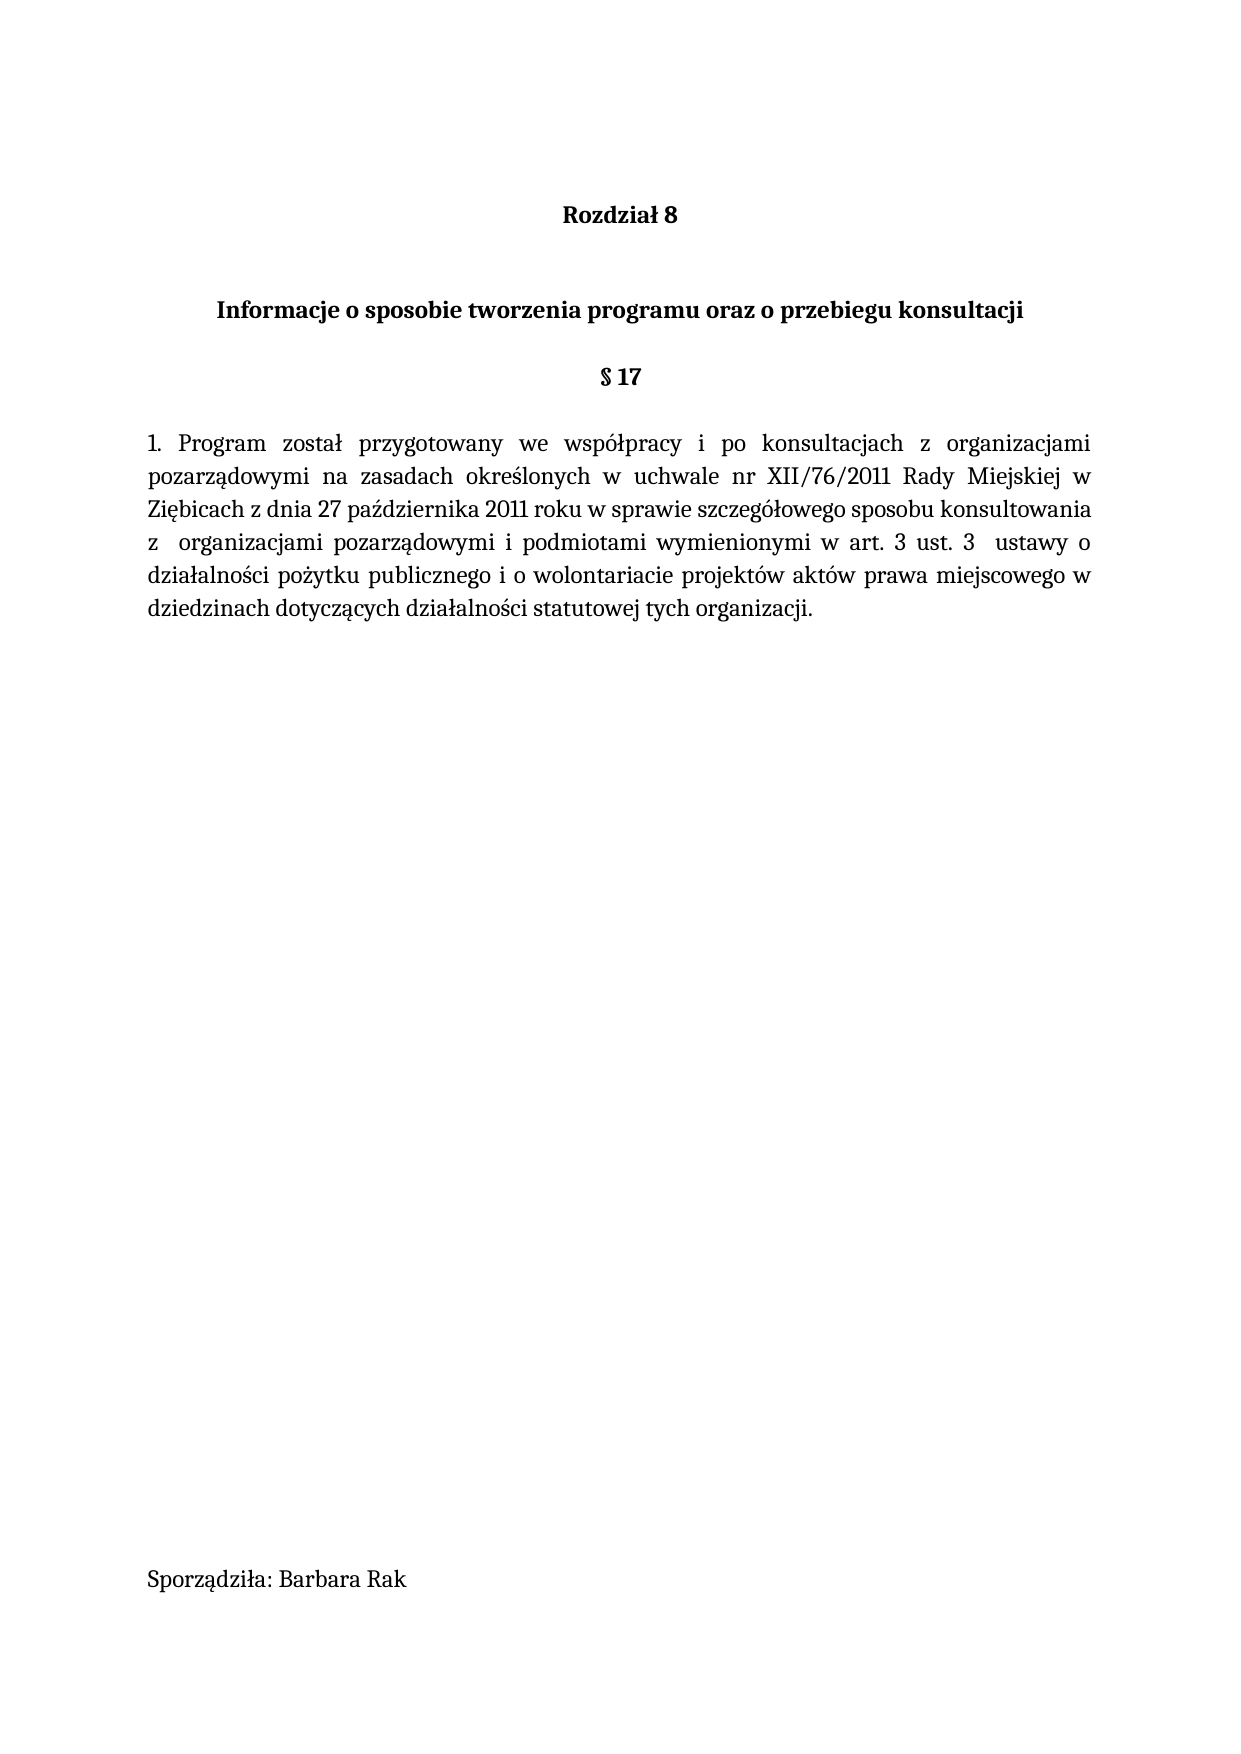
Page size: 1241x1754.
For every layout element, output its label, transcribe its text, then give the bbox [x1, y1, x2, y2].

text 1. Program został przygotowany we współpracy i po konsultacjach z organizacjami pozarządowymi na zasadach określonych w uchwale nr XII/76/2011 Rady Miejskiej w Ziębicach z dnia 27 października 2011 roku w sprawie szczegółowego sposobu konsultowania z organizacjami pozarządowymi i podmiotami wymienionymi w art. 3 ust. 3 ustawy o działalności pożytku publicznego i o wolontariacie projektów aktów prawa miejscowego w dziedzinach dotyczących działalności statutowej tych organizacji. [148, 429, 1093, 623]
text § 17 [148, 363, 1093, 391]
text Informacje o sposobie tworzenia programu oraz o przebiegu konsultacji [148, 296, 1093, 325]
text Rozdział 8 [148, 201, 1093, 259]
text Sporządziła: Barbara Rak [148, 1565, 1093, 1594]
